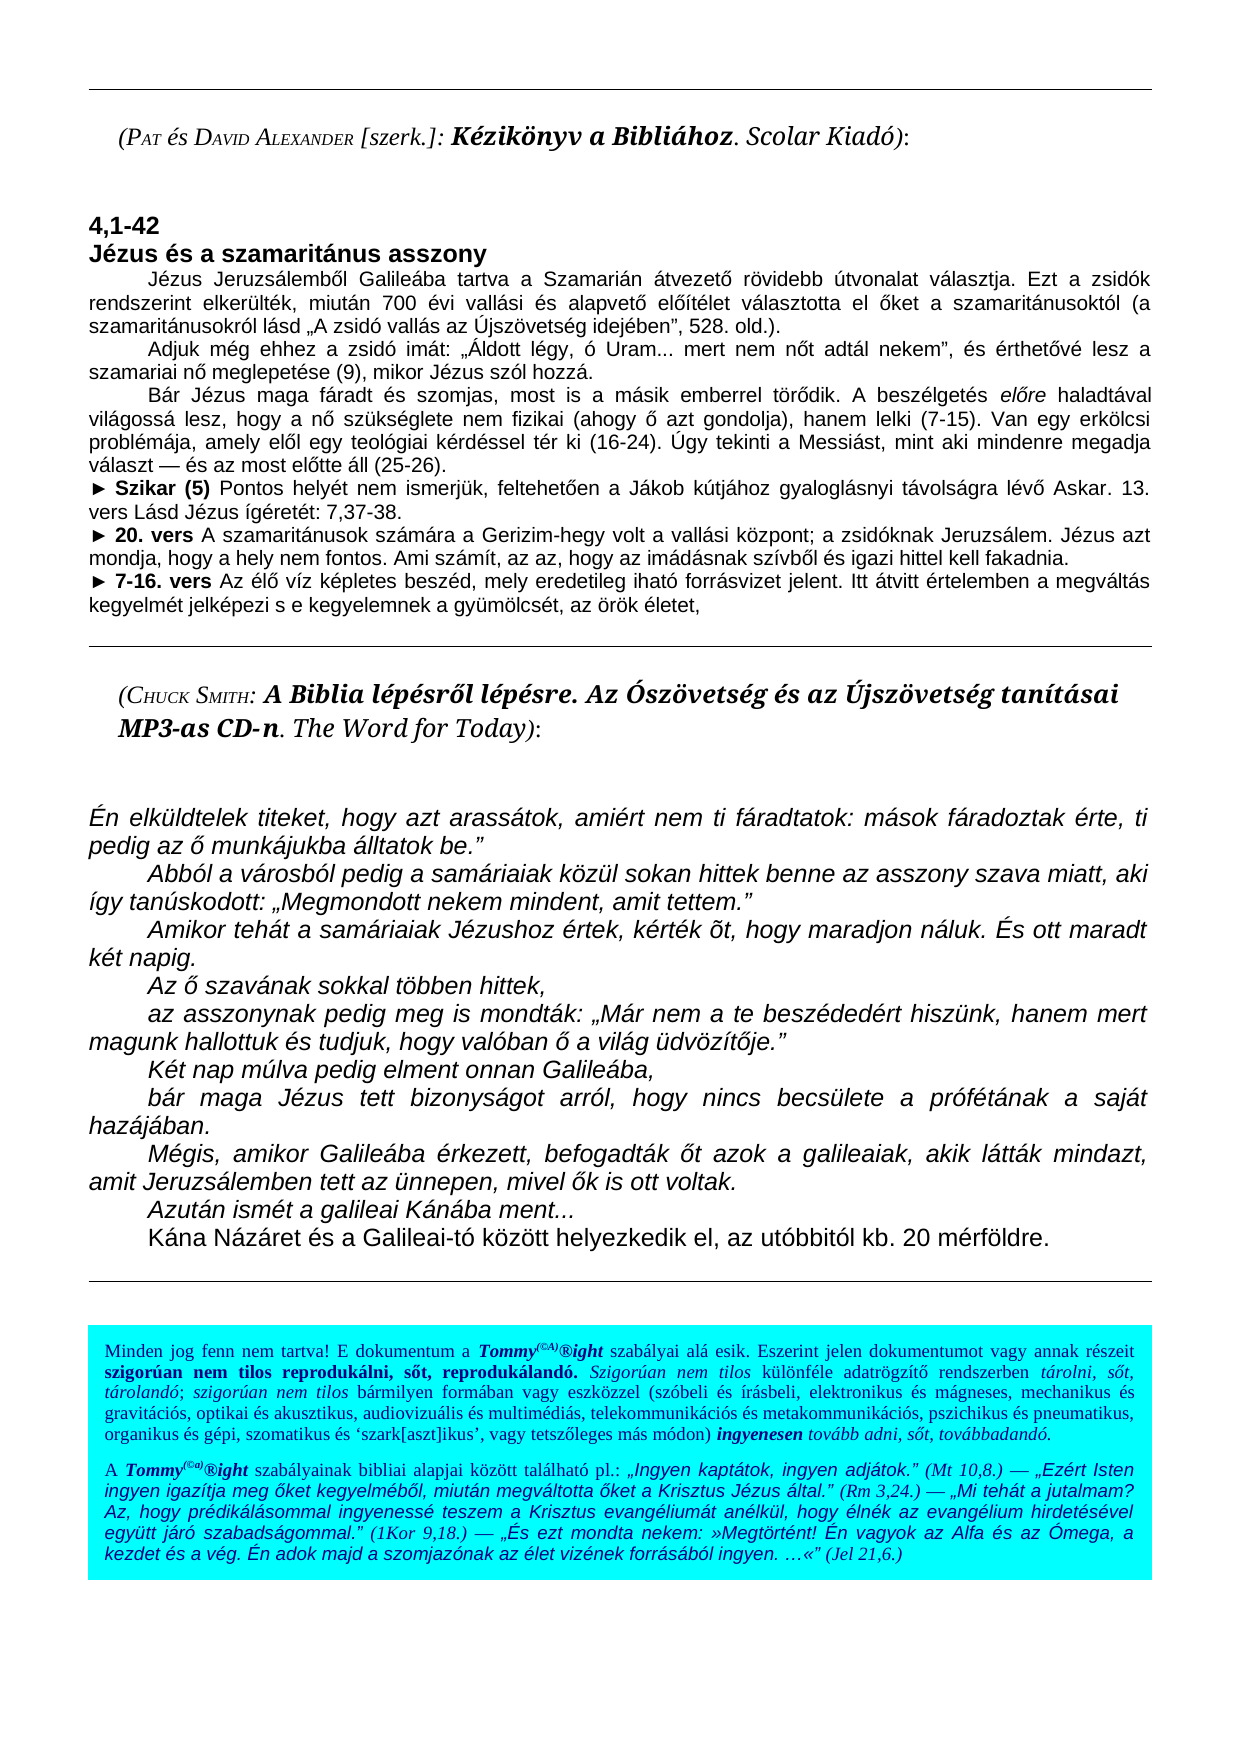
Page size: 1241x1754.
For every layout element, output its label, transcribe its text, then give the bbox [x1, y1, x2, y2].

text Mégis, amikor Galileába érkezett, befogadták őt azok a galileaiak, akik látták mindazt, amit Jeruzsálemben tett az ünnepen, mivel ők is ott voltak. [88, 1139, 1152, 1196]
text az asszonynak pedig meg is mondták: „Már nem a te beszédedért hiszünk, hanem mert magunk hallottuk és tudjuk, hogy valóban ő a világ üdvözítője.” [88, 999, 1152, 1056]
text (Chuck Smith: A Biblia lépésről lépésre. Az Ószövetség és az Újszövetség tanításai MP3-as CD‑n. The Word for Today): [88, 647, 1152, 774]
text Én elküldtelek titeket, hogy azt arassátok, amiért nem ti fáradtatok: mások fáradoztak érte, ti pedig az ő munkájukba álltatok be.” [88, 803, 1152, 859]
text A Tommy(©a)®ight szabályainak bibliai alapjai között található pl.: „Ingyen kaptátok, ingyen adjátok.” (Mt 10,8.) ― „Ezért Isten ingyen igazítja meg őket kegyelméből, miután megváltotta őket a Krisztus Jézus által.” (Rm 3,24.) ― „Mi tehát a jutalmam? Az, hogy prédikálásommal ingyenessé teszem a Krisztus evangéliumát anélkül, hogy élnék az evangélium hirdetésével együtt járó szabadságommal.” (1Kor 9,18.) ― „És ezt mondta nekem: »Megtörtént! Én vagyok az Alfa és az Ómega, a kezdet és a vég. Én adok majd a szomjazónak az élet vizének forrásából ingyen. …«” (Jel 21,6.) [90, 1443, 1151, 1579]
text Adjuk még ehhez a zsidó imát: „Áldott légy, ó Uram... mert nem nőt adtál nekem”, és érthetővé lesz a szamariai nő meglepetése (9), mikor Jézus szól hozzá. [88, 338, 1152, 384]
text ► 7-16. vers Az élő víz képletes beszéd, mely eredetileg iható forrásvizet jelent. Itt átvitt értelemben a megváltás kegyelmét jelképezi s e kegyelemnek a gyümölcsét, az örök életet, [88, 570, 1152, 616]
text Bár Jézus maga fáradt és szomjas, most is a másik emberrel törődik. A beszélgetés előre haladtával világossá lesz, hogy a nő szükséglete nem fizikai (ahogy ő azt gondolja), hanem lelki (7-15). Van egy erkölcsi problémája, amely elől egy teológiai kérdéssel tér ki (16-24). Úgy tekinti a Messiást, mint aki mindenre megadja választ — és az most előtte áll (25-26). [88, 384, 1152, 477]
text Jézus Jeruzsálemből Galileába tartva a Szamarián átvezető rövidebb útvonalat választja. Ezt a zsidók rendszerint elkerülték, miután 700 évi vallási és alapvető előítélet választotta el őket a szamaritánusoktól (a szamaritánusokról lásd „A zsidó vallás az Újszövetség idejében”, 528. old.). [88, 268, 1152, 338]
text Az ő szavának sokkal többen hittek, [88, 971, 1152, 999]
text ► Szikar (5) Pontos helyét nem ismerjük, feltehetően a Jákob kútjához gyaloglásnyi távolságra lévő Askar. 13. vers Lásd Jézus ígéretét: 7,37-38. [88, 477, 1152, 523]
text Azután ismét a galileai Kánába ment... [88, 1196, 1152, 1224]
text Minden jog fenn nem tartva! E dokumentum a Tommy(©A)®ight szabályai alá esik. Eszerint jelen dokumentumot vagy annak részeit szigorúan nem tilos reprodukálni, sőt, reprodukálandó. Szigorúan nem tilos különféle adatrögzítő rendszerben tárolni, sőt, tárolandó; szigorúan nem tilos bármilyen formában vagy eszközzel (szóbeli és írásbeli, elektronikus és mágneses, mechanikus és gravitációs, optikai és akusztikus, audiovizuális és multimédiás, telekommunikációs és metakommunikációs, pszichikus és pneumatikus, organikus és gépi, szomatikus és ‘szark[aszt]ikus’, vagy tetszőleges más módon) ingyenesen tovább adni, sőt, továbbadandó. [90, 1326, 1151, 1443]
text (Pat és David Alexander [szerk.]: Kézikönyv a Bibliához. Scolar Kiadó): [88, 90, 1152, 182]
text Abból a városból pedig a samáriaiak közül sokan hittek benne az asszony szava miatt, aki így tanúskodott: „Megmondott nekem mindent, amit tettem.” [88, 859, 1152, 915]
text Kána Názáret és a Galileai-tó között helyezkedik el, az utóbbitól kb. 20 mérföldre. [88, 1224, 1152, 1252]
text Amikor tehát a samáriaiak Jézushoz értek, kérték õt, hogy maradjon náluk. És ott maradt két napig. [88, 915, 1152, 971]
text 4,1-42 Jézus és a szamaritánus asszony [88, 212, 1152, 268]
text ► 20. vers A szamaritánusok számára a Gerizim-hegy volt a vallási központ; a zsidóknak Jeruzsálem. Jézus azt mondja, hogy a hely nem fontos. Ami számít, az az, hogy az imádásnak szívből és igazi hittel kell fakadnia. [88, 523, 1152, 570]
text Két nap múlva pedig elment onnan Galileába, [88, 1056, 1152, 1083]
text bár maga Jézus tett bizonyságot arról, hogy nincs becsülete a prófétának a saját hazájában. [88, 1083, 1152, 1139]
